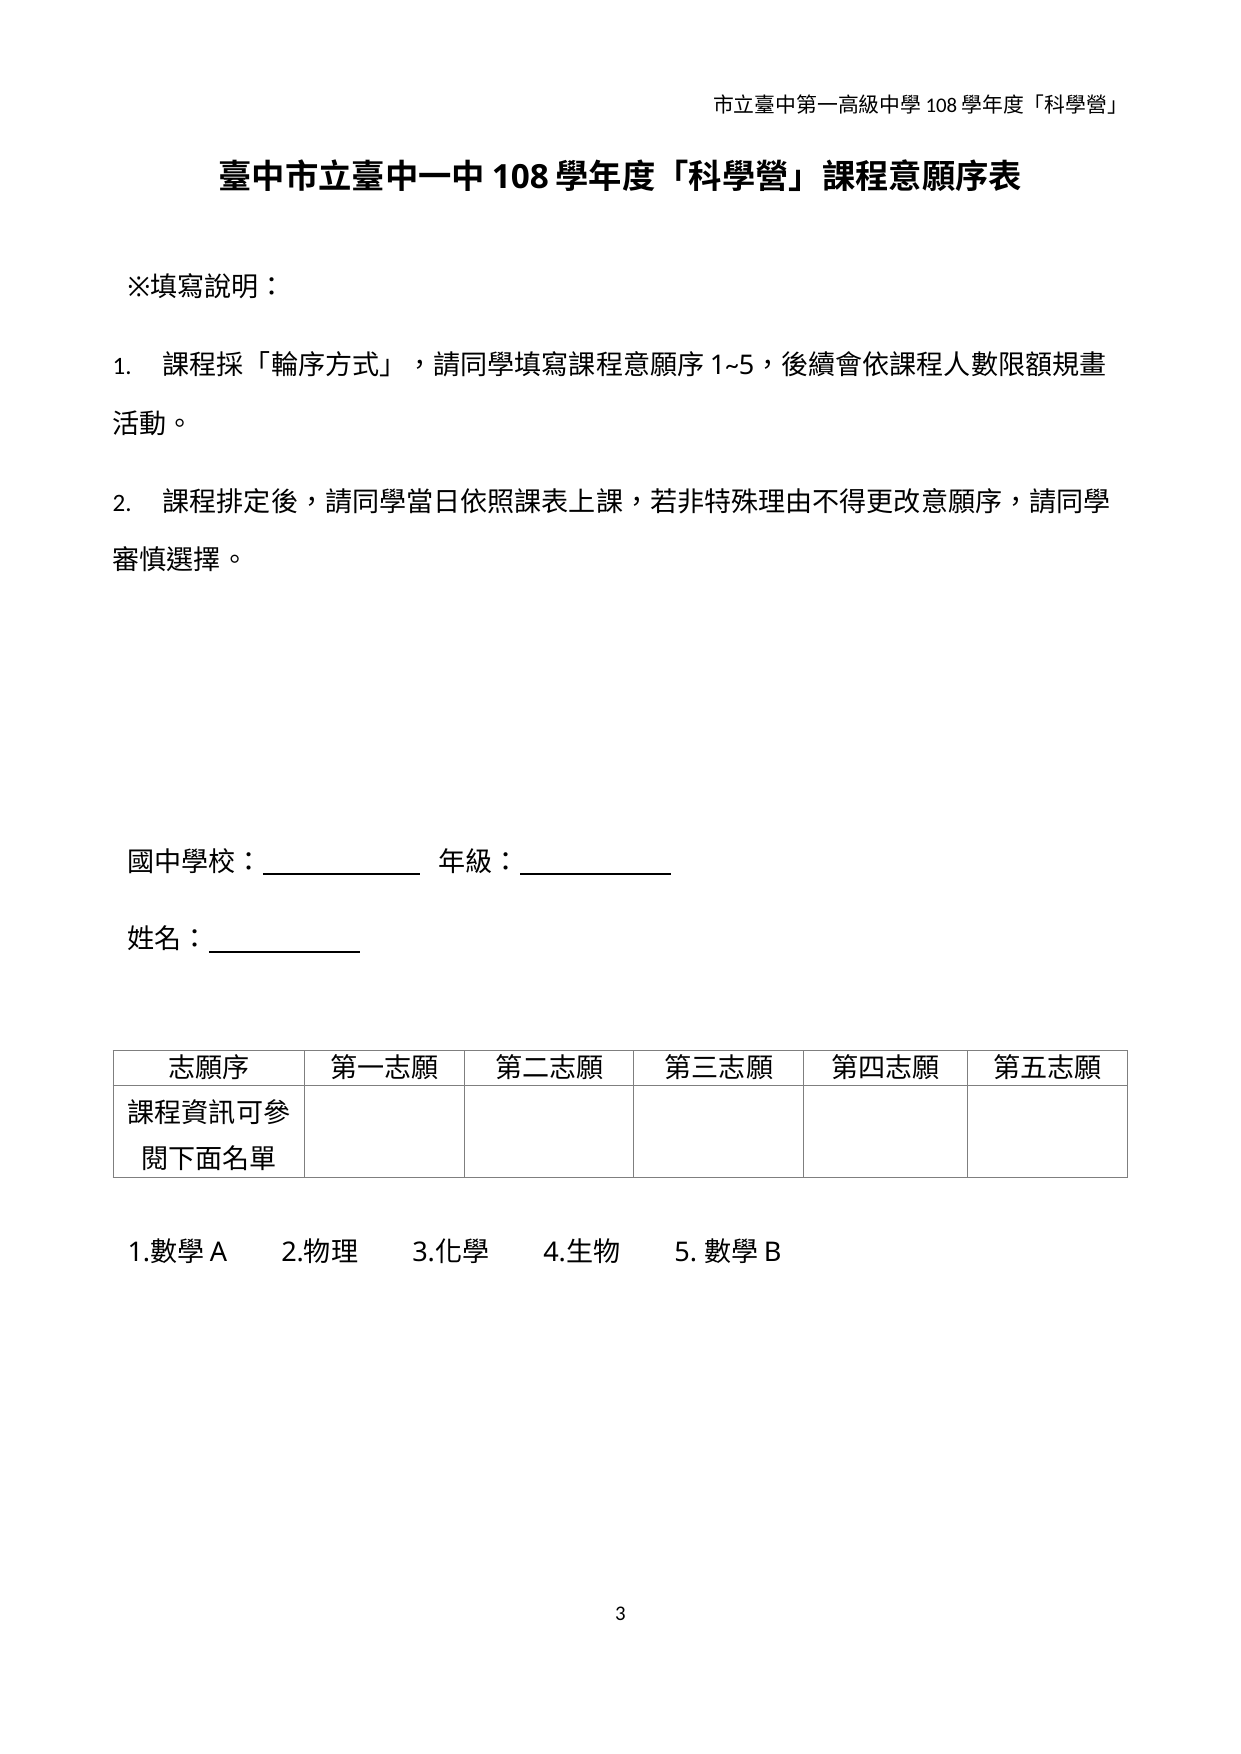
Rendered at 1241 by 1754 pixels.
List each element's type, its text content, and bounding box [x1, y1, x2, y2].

text 國中學校： 年級： [127, 840, 1117, 879]
table_cell [634, 1086, 803, 1177]
table_cell [305, 1086, 464, 1177]
table_cell [465, 1086, 633, 1177]
table_header 第四志願 [804, 1051, 967, 1084]
list 課程排定後，請同學當日依照課表上課，若非特殊理由不得更改意願序，請同學審慎選擇。 [112, 479, 1117, 578]
table_cell [804, 1086, 967, 1177]
table_header 志願序 [114, 1051, 304, 1084]
table_header 第一志願 [305, 1051, 464, 1084]
text 姓名： [127, 917, 1117, 957]
table_cell [968, 1086, 1127, 1177]
text ※填寫說明： [127, 265, 1117, 304]
text 1.數學A 2.物理 3.化學 4.生物 5. 數學B [127, 1230, 1117, 1270]
table_cell 課程資訊可參閱下面名單 [114, 1086, 304, 1177]
list 課程採「輪序方式」，請同學填寫課程意願序1~5，後續會依課程人數限額規畫活動。 [112, 343, 1117, 441]
table_header 第二志願 [465, 1051, 633, 1084]
text 臺中市立臺中一中108學年度「科學營」課程意願序表 [112, 150, 1128, 198]
table_header 第五志願 [968, 1051, 1127, 1084]
table_header 第三志願 [634, 1051, 803, 1084]
